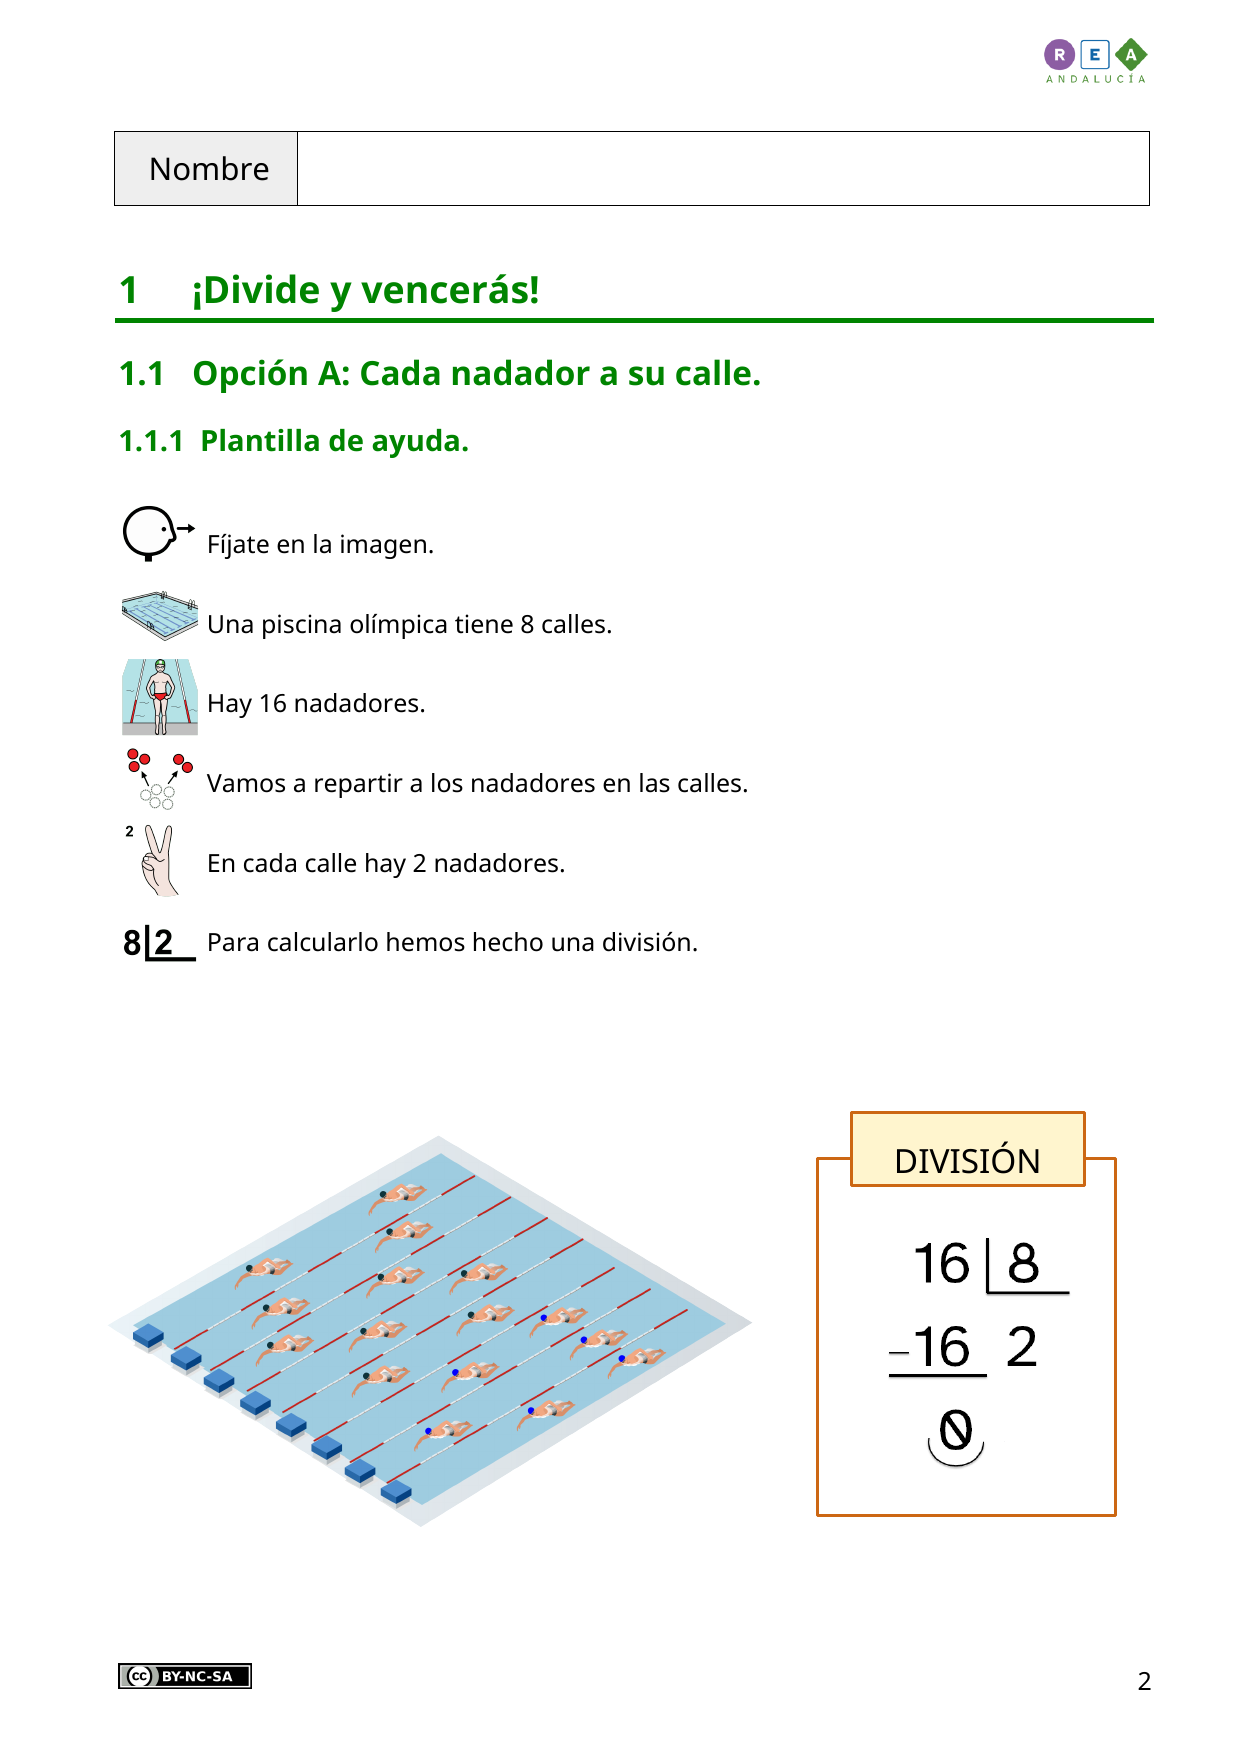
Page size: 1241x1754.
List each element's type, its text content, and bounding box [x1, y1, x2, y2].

text 1.1.1 Plantilla de ayuda. [118, 420, 1152, 460]
picture [121, 740, 199, 818]
subtitle Opción A: Cada nadador a su calle. [118, 349, 1152, 395]
picture [121, 903, 199, 981]
picture [871, 1230, 1000, 1479]
picture [1039, 33, 1152, 88]
picture [121, 496, 199, 573]
text Hay 16 nadadores. [207, 686, 1152, 720]
text Una piscina olímpica tiene 8 calles. [207, 607, 1152, 641]
text Vamos a repartir a los nadadores en las calles. [207, 766, 1152, 800]
text En cada calle hay 2 nadadores. [207, 845, 1152, 879]
text Para calcularlo hemos hecho una división. [207, 925, 1152, 959]
picture [121, 822, 199, 899]
subtitle ¡Divide y vencerás! [115, 261, 1154, 318]
text Fíjate en la imagen. [207, 527, 1152, 561]
picture [121, 659, 199, 736]
picture [71, 1111, 772, 1549]
picture [121, 577, 199, 655]
picture [118, 1663, 536, 1698]
